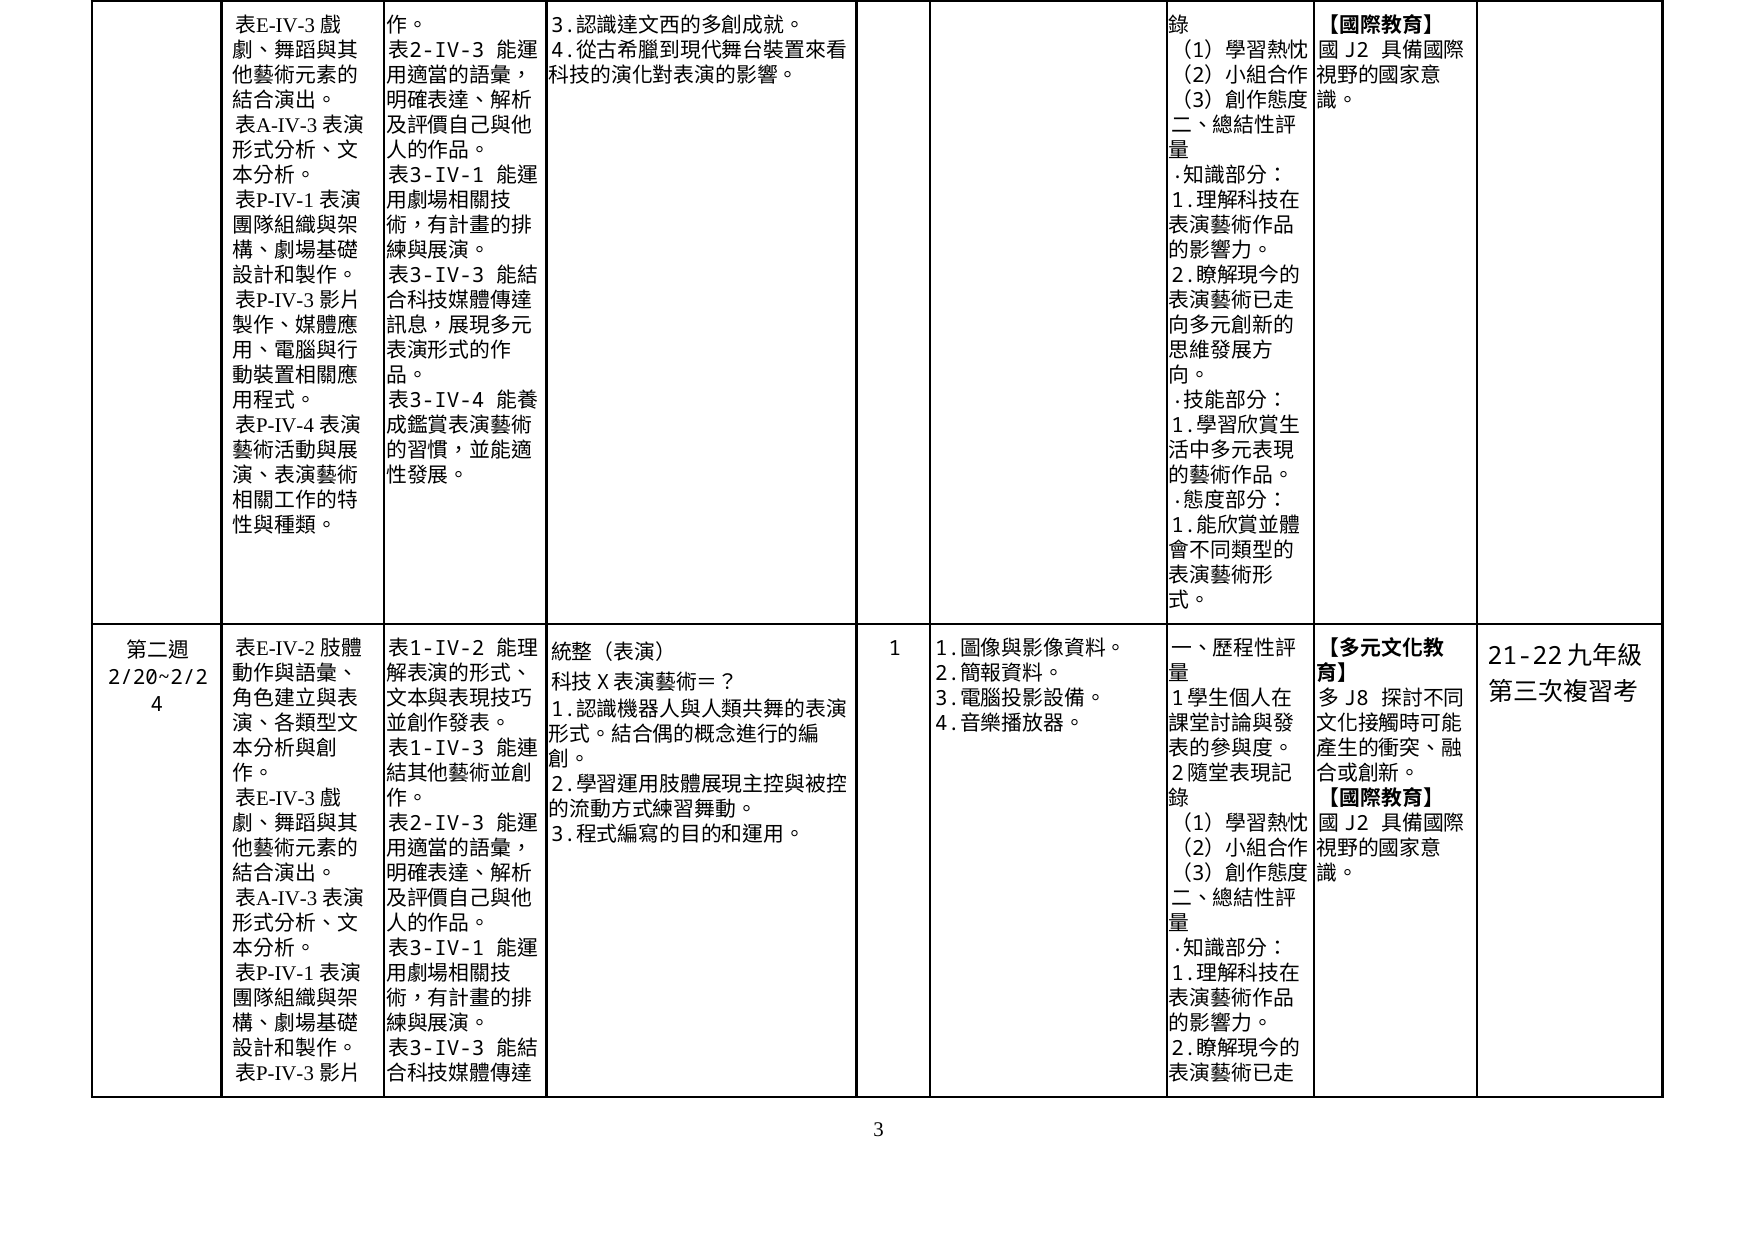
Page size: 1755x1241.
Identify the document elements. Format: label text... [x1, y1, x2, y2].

table_cell 21-22九年級第三次複習考 [1478, 625, 1661, 1096]
table_cell [858, 2, 929, 623]
table_cell 表1-IV-2 能理解表演的形式、文本與表現技巧並創作發表。 表1-IV-3 能連結其他藝術並創作。 表2-IV-3 能運用適當的語彙，明確表達、解析及評價自己與他人的作品。 表3-IV-1 能運用劇場相關技術，有計畫的排練與展演。 表3-IV-3 能結合科技媒體傳達 [385, 625, 545, 1096]
table_cell 作。 表2-IV-3 能運用適當的語彙，明確表達、解析及評價自己與他人的作品。 表3-IV-1 能運用劇場相關技術，有計畫的排練與展演。 表3-IV-3 能結合科技媒體傳達訊息，展現多元表演形式的作品。 表3-IV-4 能養成鑑賞表演藝術的習慣，並能適性發展。 [385, 2, 545, 623]
table_cell 統整（表演） 科技X表演藝術＝？ 1.認識機器人與人類共舞的表演形式。結合偶的概念進行的編創。 2.學習運用肢體展現主控與被控的流動方式練習舞動。 3.程式編寫的目的和運用。 [548, 625, 855, 1096]
table_cell 一、歷程性評量 1學生個人在課堂討論與發表的參與度。 2隨堂表現記錄 （1）學習熱忱 （2）小組合作 （3）創作態度 二、總結性評量 ‧知識部分： 1.理解科技在表演藝術作品的影響力。 2.瞭解現今的表演藝術已走 [1168, 625, 1313, 1096]
table_cell 1.圖像與影像資料。 2.簡報資料。 3.電腦投影設備。 4.音樂播放器。 [931, 625, 1166, 1096]
table_cell 3.認識達文西的多創成就。 4.從古希臘到現代舞台裝置來看科技的演化對表演的影響。 [548, 2, 855, 623]
table_cell 第二週 2/20~2/24 [93, 625, 220, 1096]
table_cell 【多元文化教育】 多J8 探討不同文化接觸時可能產生的衝突、融合或創新。 【國際教育】 國J2 具備國際視野的國家意識。 [1315, 625, 1476, 1096]
table_cell [1478, 2, 1661, 623]
table_cell 表E-IV-2 肢體動作與語彙、角色建立與表演、各類型文本分析與創作。 表E-IV-3 戲劇、舞蹈與其他藝術元素的結合演出。 表A-IV-3 表演形式分析、文本分析。 表P-IV-1 表演團隊組織與架構、劇場基礎設計和製作。 表P-IV-3 影片 [223, 625, 383, 1096]
table_cell 錄 （1）學習熱忱 （2）小組合作 （3）創作態度 二、總結性評量 ‧知識部分： 1.理解科技在表演藝術作品的影響力。 2.瞭解現今的表演藝術已走向多元創新的思維發展方向。 ‧技能部分： 1.學習欣賞生活中多元表現的藝術作品。 ‧態度部分： 1.能欣賞並體會不同類型的表演藝術形式。 [1168, 2, 1313, 623]
table_cell [93, 2, 220, 623]
table_cell 1 [858, 625, 929, 1096]
table_cell [931, 2, 1166, 623]
table_cell 【國際教育】 國J2 具備國際視野的國家意識。 [1315, 2, 1476, 623]
table_cell 表E-IV-3 戲劇、舞蹈與其他藝術元素的結合演出。 表A-IV-3 表演形式分析、文本分析。 表P-IV-1 表演團隊組織與架構、劇場基礎設計和製作。 表P-IV-3 影片製作、媒體應用、電腦與行動裝置相關應用程式。 表P-IV-4 表演藝術活動與展演、表演藝術相關工作的特性與種類。 [223, 2, 383, 623]
